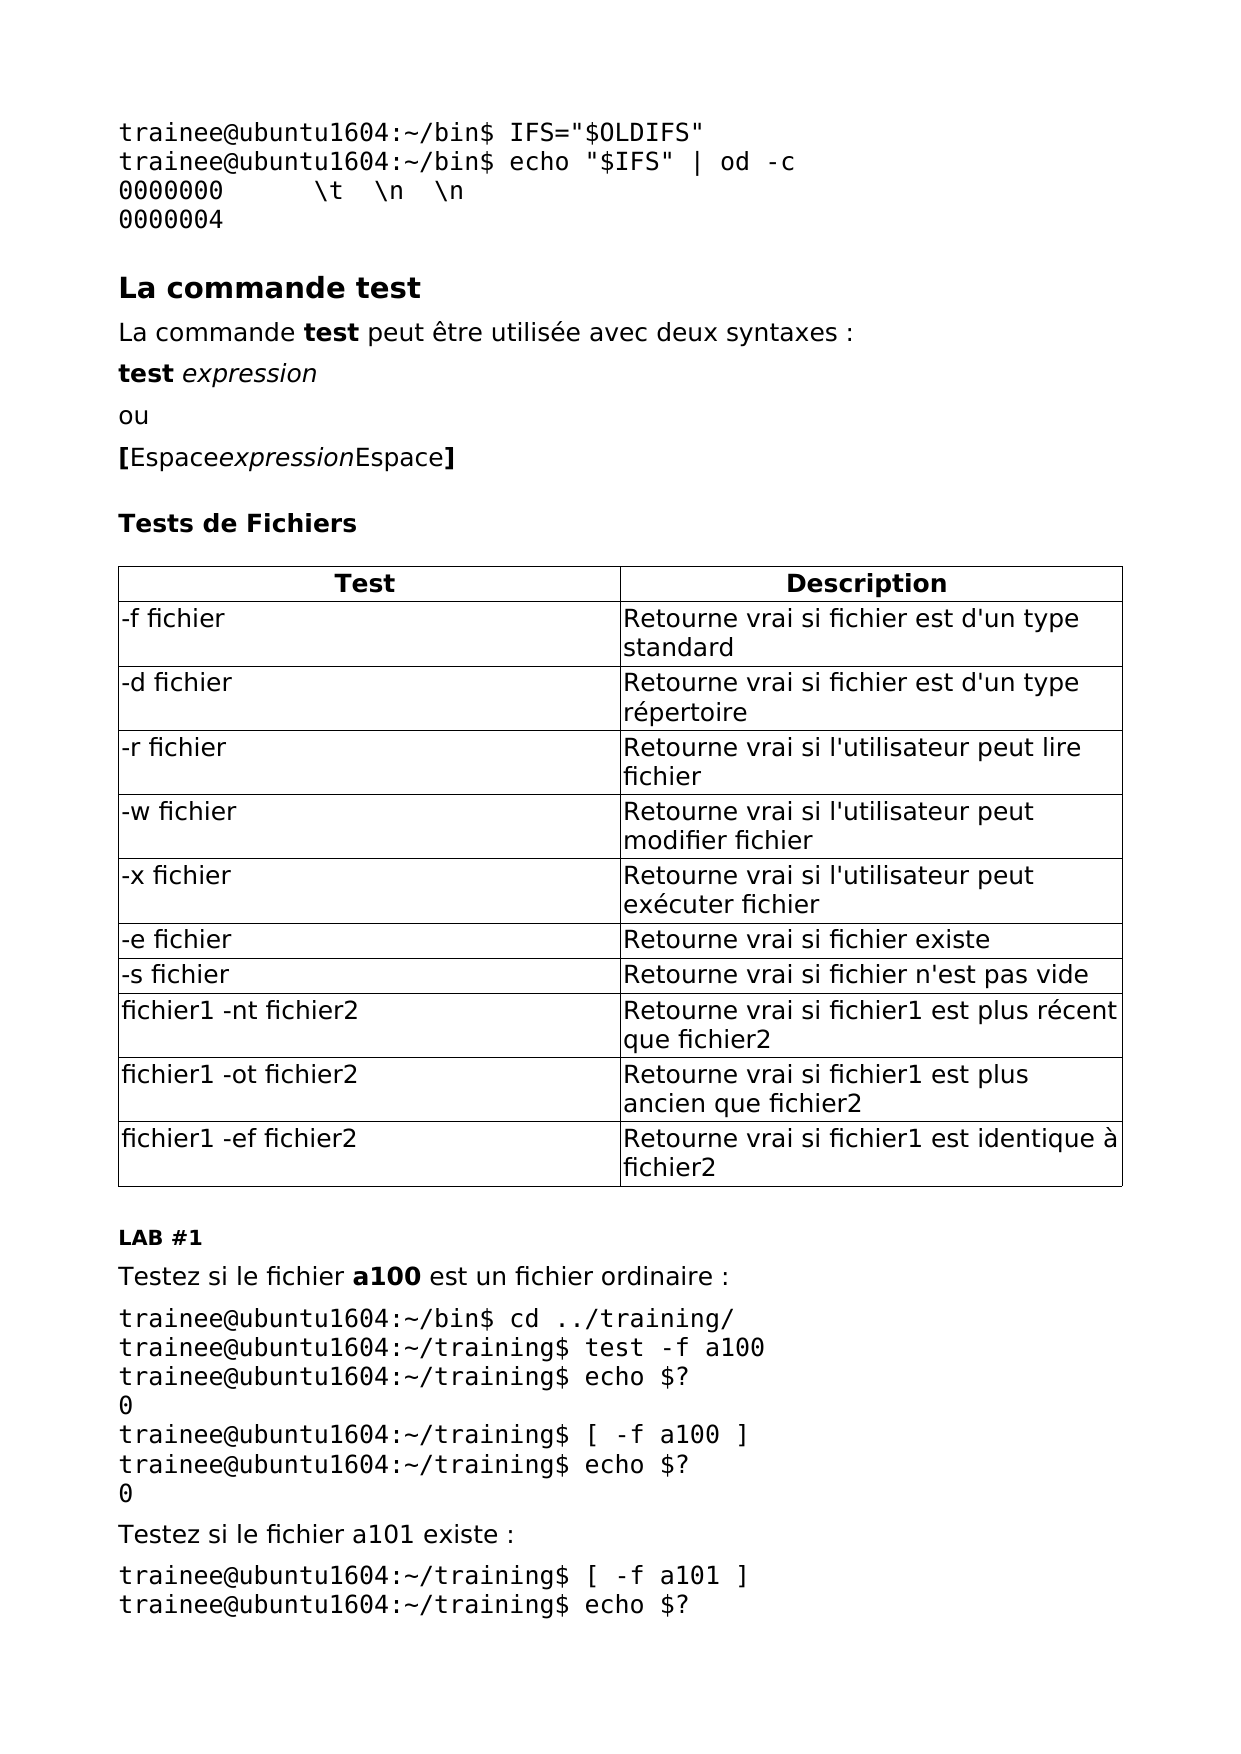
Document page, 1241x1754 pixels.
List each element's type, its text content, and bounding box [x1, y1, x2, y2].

table_cell fichier1 -nt fichier2 [119, 994, 620, 1057]
subtitle Tests de Fichiers [118, 510, 1122, 539]
table_cell -w fichier [119, 795, 620, 858]
text test expression [118, 360, 1122, 389]
table_cell Retourne vrai si l'utilisateur peut exécuter fichier [621, 859, 1122, 923]
table_header Description [621, 567, 1122, 601]
table_cell -f fichier [119, 602, 620, 666]
table_cell fichier1 -ot fichier2 [119, 1058, 620, 1121]
table_cell -s fichier [119, 959, 620, 993]
table_cell Retourne vrai si fichier est d'un type répertoire [621, 667, 1122, 730]
text [EspaceexpressionEspace] [118, 443, 1122, 472]
table_cell -r fichier [119, 731, 620, 794]
table_cell Retourne vrai si fichier est d'un type standard [621, 602, 1122, 666]
table_cell Retourne vrai si l'utilisateur peut lire fichier [621, 731, 1122, 794]
table_cell Retourne vrai si fichier existe [621, 924, 1122, 958]
text Testez si le fichier a101 existe : [118, 1520, 1122, 1549]
table_cell -e fichier [119, 924, 620, 958]
subtitle LAB #1 [118, 1226, 1122, 1250]
text ou [118, 401, 1122, 431]
table_header Test [119, 567, 620, 601]
table_cell fichier1 -ef fichier2 [119, 1122, 620, 1186]
table_cell Retourne vrai si fichier1 est plus ancien que fichier2 [621, 1058, 1122, 1121]
table_cell Retourne vrai si fichier1 est plus récent que fichier2 [621, 994, 1122, 1057]
text trainee@ubuntu1604:~/training$ [ -f a101 ] trainee@ubuntu1604:~/training$ echo $? [118, 1562, 1122, 1620]
table_cell Retourne vrai si fichier1 est identique à fichier2 [621, 1122, 1122, 1186]
table_cell Retourne vrai si l'utilisateur peut modifier fichier [621, 795, 1122, 858]
table_cell -x fichier [119, 859, 620, 923]
text trainee@ubuntu1604:~/bin$ cd ../training/ trainee@ubuntu1604:~/training$ test -f a100 trainee@ubuntu1604:~/training$ echo $? 0 trainee@ubuntu1604:~/training$ [ -f a100 ] trainee@ubuntu1604:~/training$ echo $? 0 [118, 1304, 1122, 1508]
table_cell Retourne vrai si fichier n'est pas vide [621, 959, 1122, 993]
table_cell -d fichier [119, 667, 620, 730]
text trainee@ubuntu1604:~/bin$ IFS="$OLDIFS" trainee@ubuntu1604:~/bin$ echo "$IFS" | od -c 0000000 \t \n \n 0000004 [118, 118, 1122, 235]
text Testez si le fichier a100 est un fichier ordinaire : [118, 1262, 1122, 1291]
subtitle La commande test [118, 272, 1122, 306]
text La commande test peut être utilisée avec deux syntaxes : [118, 318, 1122, 347]
